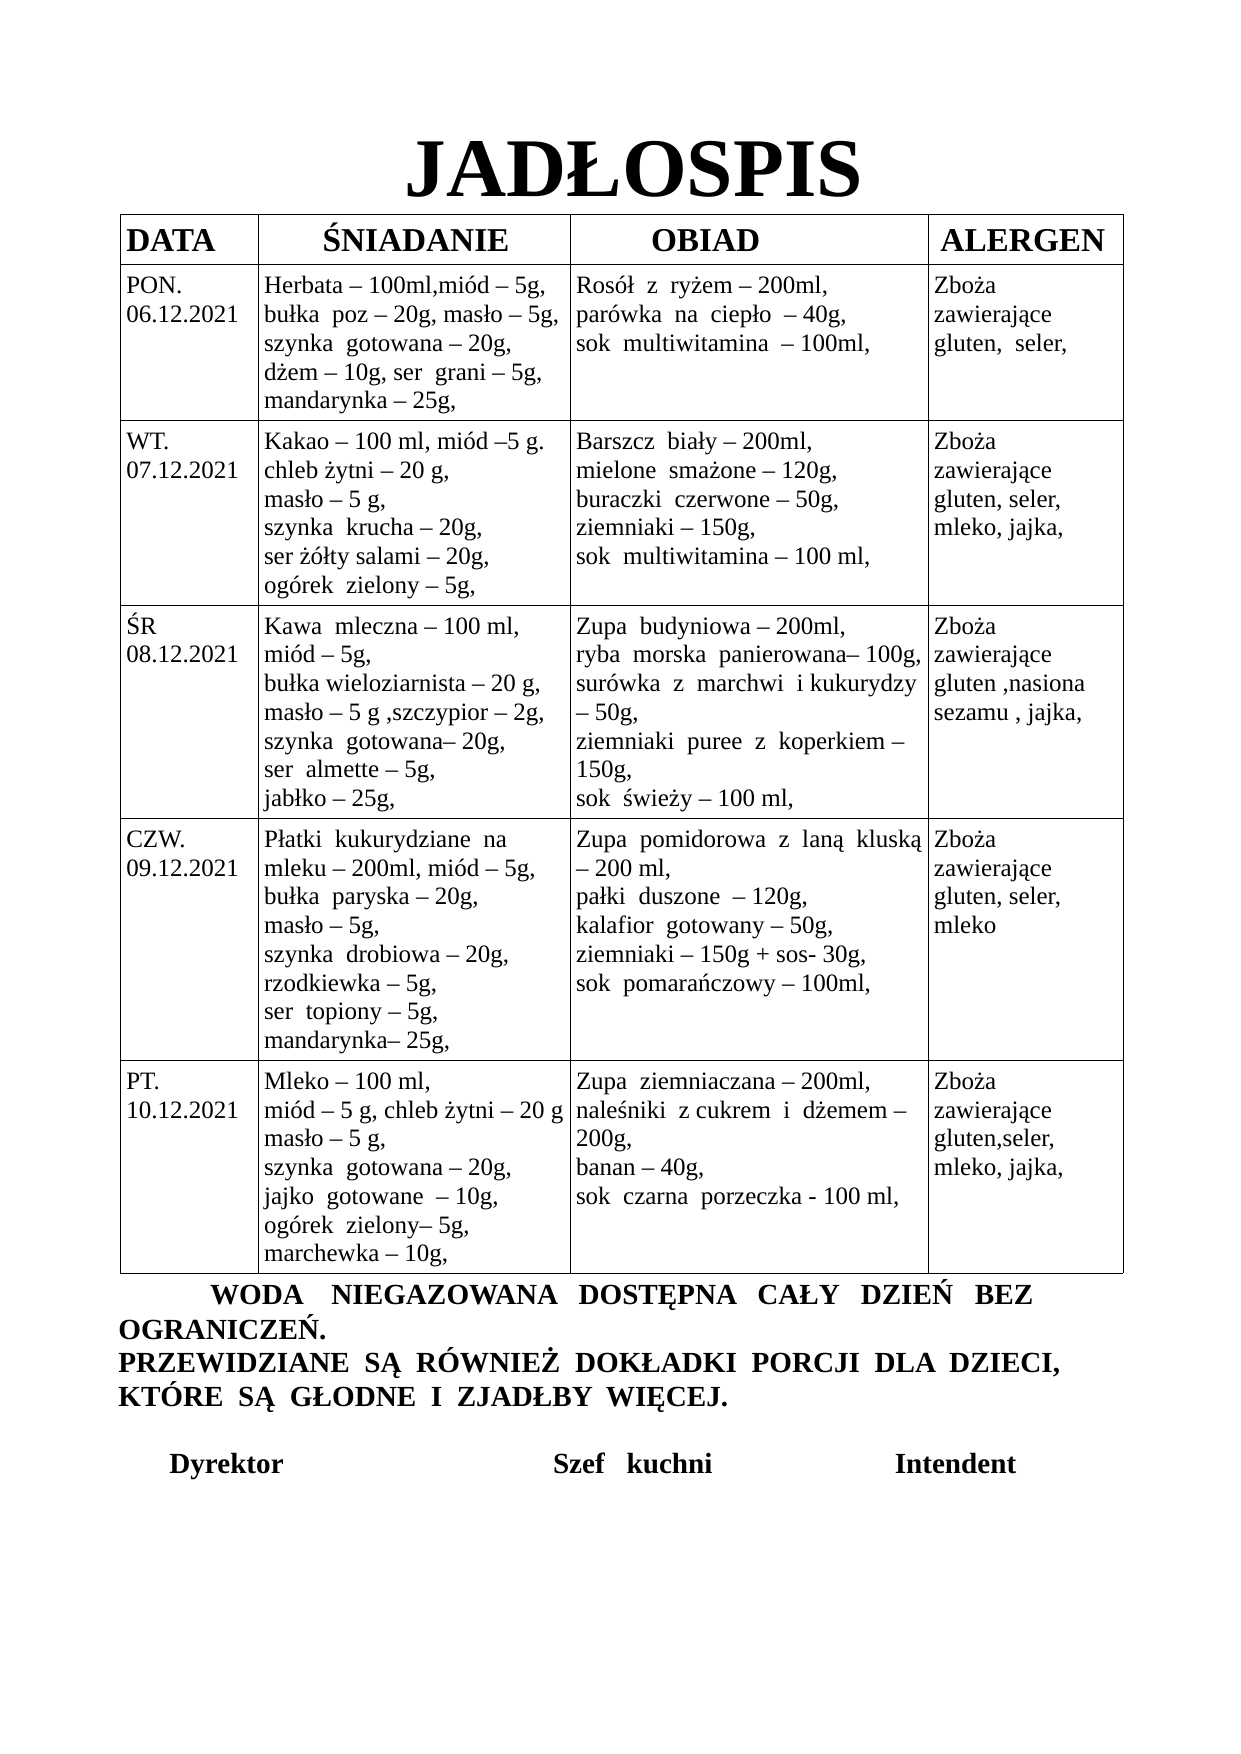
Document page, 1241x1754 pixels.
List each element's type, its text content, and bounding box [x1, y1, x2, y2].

text JADŁOSPIS [118, 118, 1122, 214]
text WODA NIEGAZOWANA DOSTĘPNA CAŁY DZIEŃ BEZ OGRANICZEŃ. [118, 1273, 1122, 1345]
table_cell PT. 10.12.2021 [121, 1061, 258, 1273]
table_header DATA [121, 215, 258, 264]
table_header OBIAD [571, 215, 928, 264]
table_cell ŚR 08.12.2021 [121, 606, 258, 818]
table_cell Zupa pomidorowa z laną kluską – 200 ml, pałki duszone – 120g, kalafior gotowany – 50g, ziemniaki – 150g + sos- 30g, sok pomarańczowy – 100ml, [571, 819, 928, 1060]
table_header ALERGEN [929, 215, 1123, 264]
table_cell Zupa budyniowa – 200ml, ryba morska panierowana– 100g, surówka z marchwi i kukurydzy – 50g, ziemniaki puree z koperkiem – 150g, sok świeży – 100 ml, [571, 606, 928, 818]
table_cell Zboża zawierające gluten, seler, mleko [929, 819, 1123, 1060]
text PRZEWIDZIANE SĄ RÓWNIEŻ DOKŁADKI PORCJI DLA DZIECI, KTÓRE SĄ GŁODNE I ZJADŁBY WIĘCEJ. [118, 1345, 1122, 1412]
table_cell Kakao – 100 ml, miód –5 g. chleb żytni – 20 g, masło – 5 g, szynka krucha – 20g, ser żółty salami – 20g, ogórek zielony – 5g, [259, 421, 570, 604]
table_header ŚNIADANIE [259, 215, 570, 264]
text Dyrektor Szef kuchni Intendent [118, 1446, 1122, 1479]
table_cell Herbata – 100ml,miód – 5g, bułka poz – 20g, masło – 5g, szynka gotowana – 20g, dżem – 10g, ser grani – 5g, mandarynka – 25g, [259, 265, 570, 420]
table_cell WT. 07.12.2021 [121, 421, 258, 604]
table_cell Kawa mleczna – 100 ml, miód – 5g, bułka wieloziarnista – 20 g, masło – 5 g ,szczypior – 2g, szynka gotowana– 20g, ser almette – 5g, jabłko – 25g, [259, 606, 570, 818]
table_cell Zupa ziemniaczana – 200ml, naleśniki z cukrem i dżemem – 200g, banan – 40g, sok czarna porzeczka - 100 ml, [571, 1061, 928, 1273]
table_cell Zboża zawierające gluten, seler, mleko, jajka, [929, 421, 1123, 604]
table_cell Zboża zawierające gluten,seler, mleko, jajka, [929, 1061, 1123, 1273]
table_cell Zboża zawierające gluten, seler, [929, 265, 1123, 420]
table_cell Zboża zawierające gluten ,nasiona sezamu , jajka, [929, 606, 1123, 818]
table_cell Mleko – 100 ml, miód – 5 g, chleb żytni – 20 g masło – 5 g, szynka gotowana – 20g, jajko gotowane – 10g, ogórek zielony– 5g, marchewka – 10g, [259, 1061, 570, 1273]
table_cell PON. 06.12.2021 [121, 265, 258, 420]
table_cell Rosół z ryżem – 200ml, parówka na ciepło – 40g, sok multiwitamina – 100ml, [571, 265, 928, 420]
table_cell Płatki kukurydziane na mleku – 200ml, miód – 5g, bułka paryska – 20g, masło – 5g, szynka drobiowa – 20g, rzodkiewka – 5g, ser topiony – 5g, mandarynka– 25g, [259, 819, 570, 1060]
table_cell Barszcz biały – 200ml, mielone smażone – 120g, buraczki czerwone – 50g, ziemniaki – 150g, sok multiwitamina – 100 ml, [571, 421, 928, 604]
table_cell CZW. 09.12.2021 [121, 819, 258, 1060]
